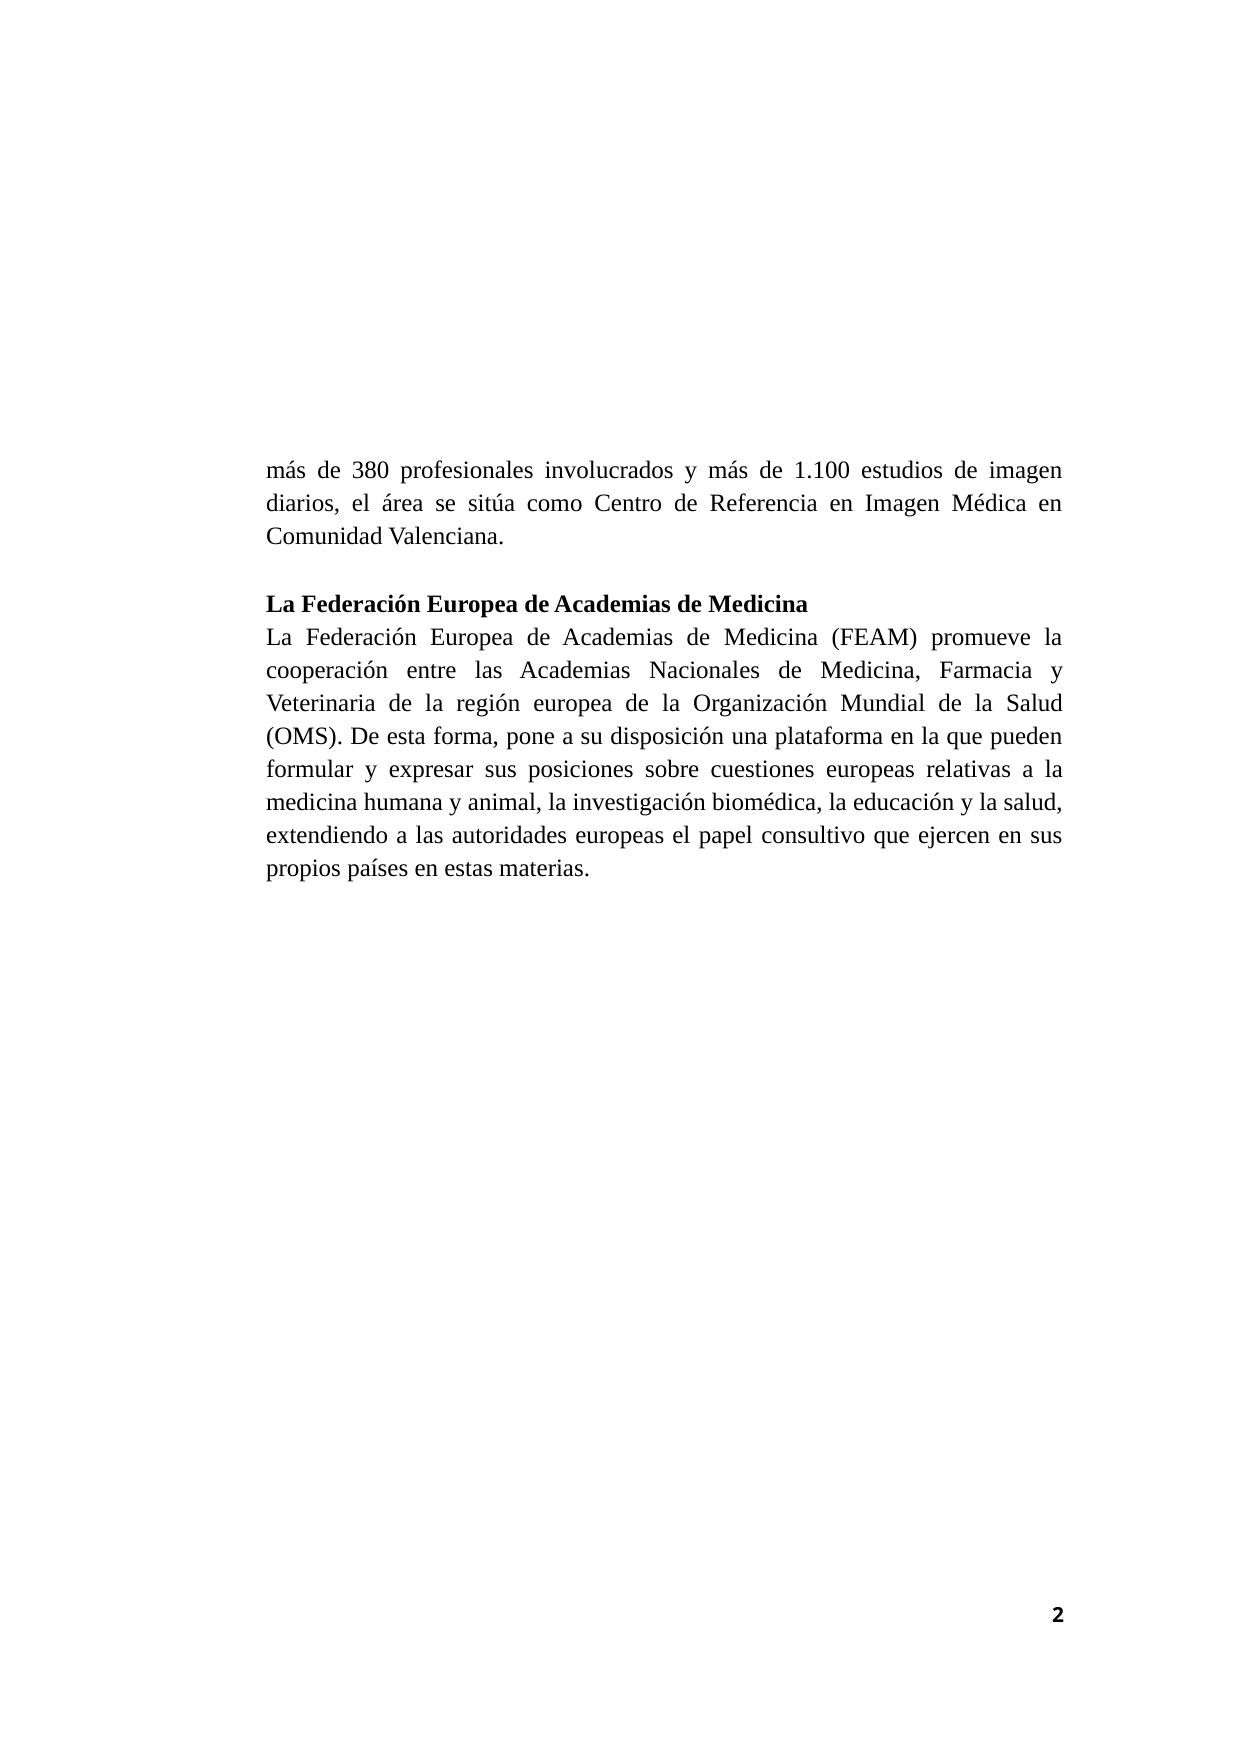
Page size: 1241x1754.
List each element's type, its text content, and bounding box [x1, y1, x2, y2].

text más de 380 profesionales involucrados y más de 1.100 estudios de imagen diarios, el área se sitúa como Centro de Referencia en Imagen Médica en Comunidad Valenciana. [266, 455, 1064, 550]
text La Federación Europea de Academias de Medicina (FEAM) promueve la cooperación entre las Academias Nacionales de Medicina, Farmacia y Veterinaria de la región europea de la Organización Mundial de la Salud (OMS). De esta forma, pone a su disposición una plataforma en la que pueden formular y expresar sus posiciones sobre cuestiones europeas relativas a la medicina humana y animal, la investigación biomédica, la educación y la salud, extendiendo a las autoridades europeas el papel consultivo que ejercen en sus propios países en estas materias. [266, 622, 1064, 882]
text La Federación Europea de Academias de Medicina [266, 589, 1064, 618]
